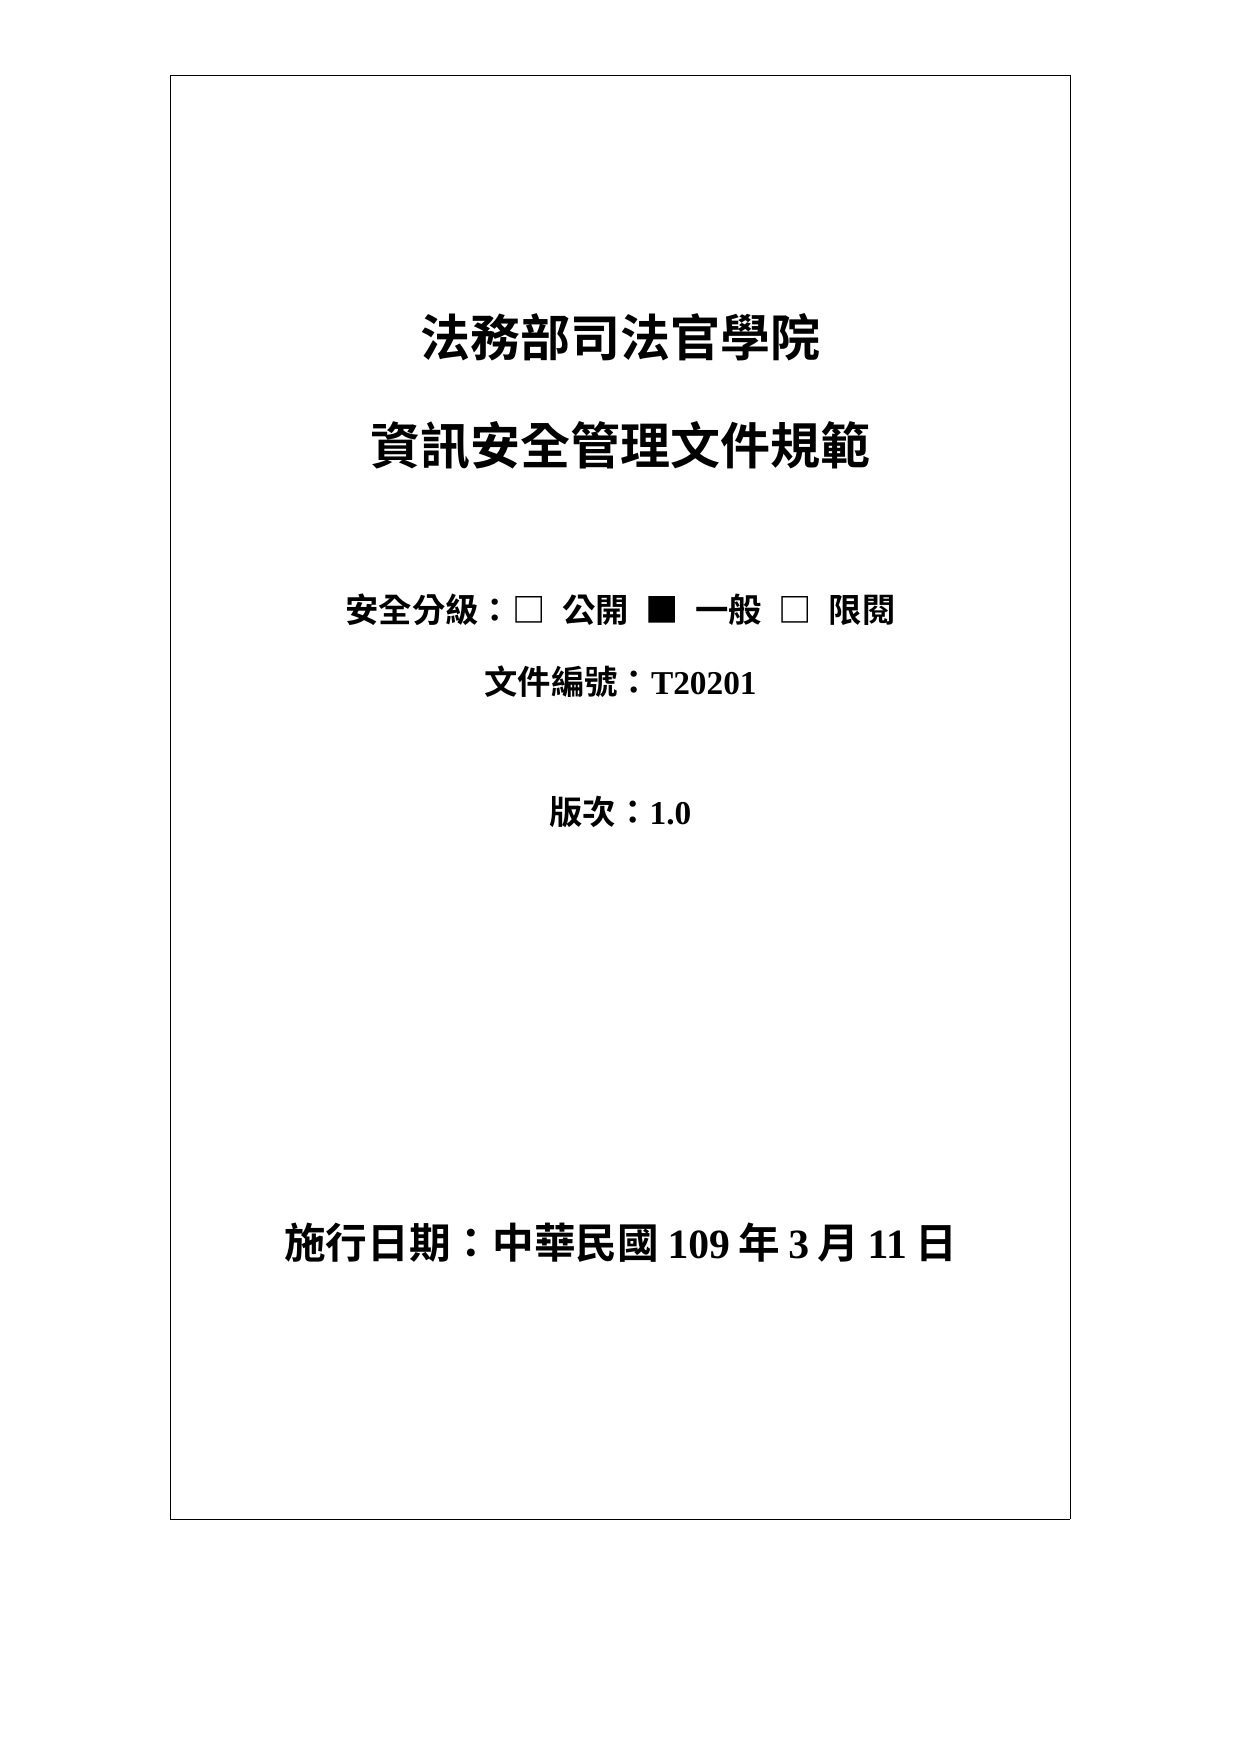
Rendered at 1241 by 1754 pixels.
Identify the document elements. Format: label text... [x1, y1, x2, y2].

text 施行日期：中華民國109年3月11日 [185, 1210, 1055, 1270]
text 安全分級：□ 公開 ■ 一般 □ 限閱 [185, 583, 1055, 632]
text 法務部司法官學院 [185, 298, 1055, 371]
text 資訊安全管理文件規範 [185, 407, 1055, 479]
text 文件編號：T20201 [185, 656, 1055, 704]
text 版次：1.0 [185, 786, 1055, 834]
